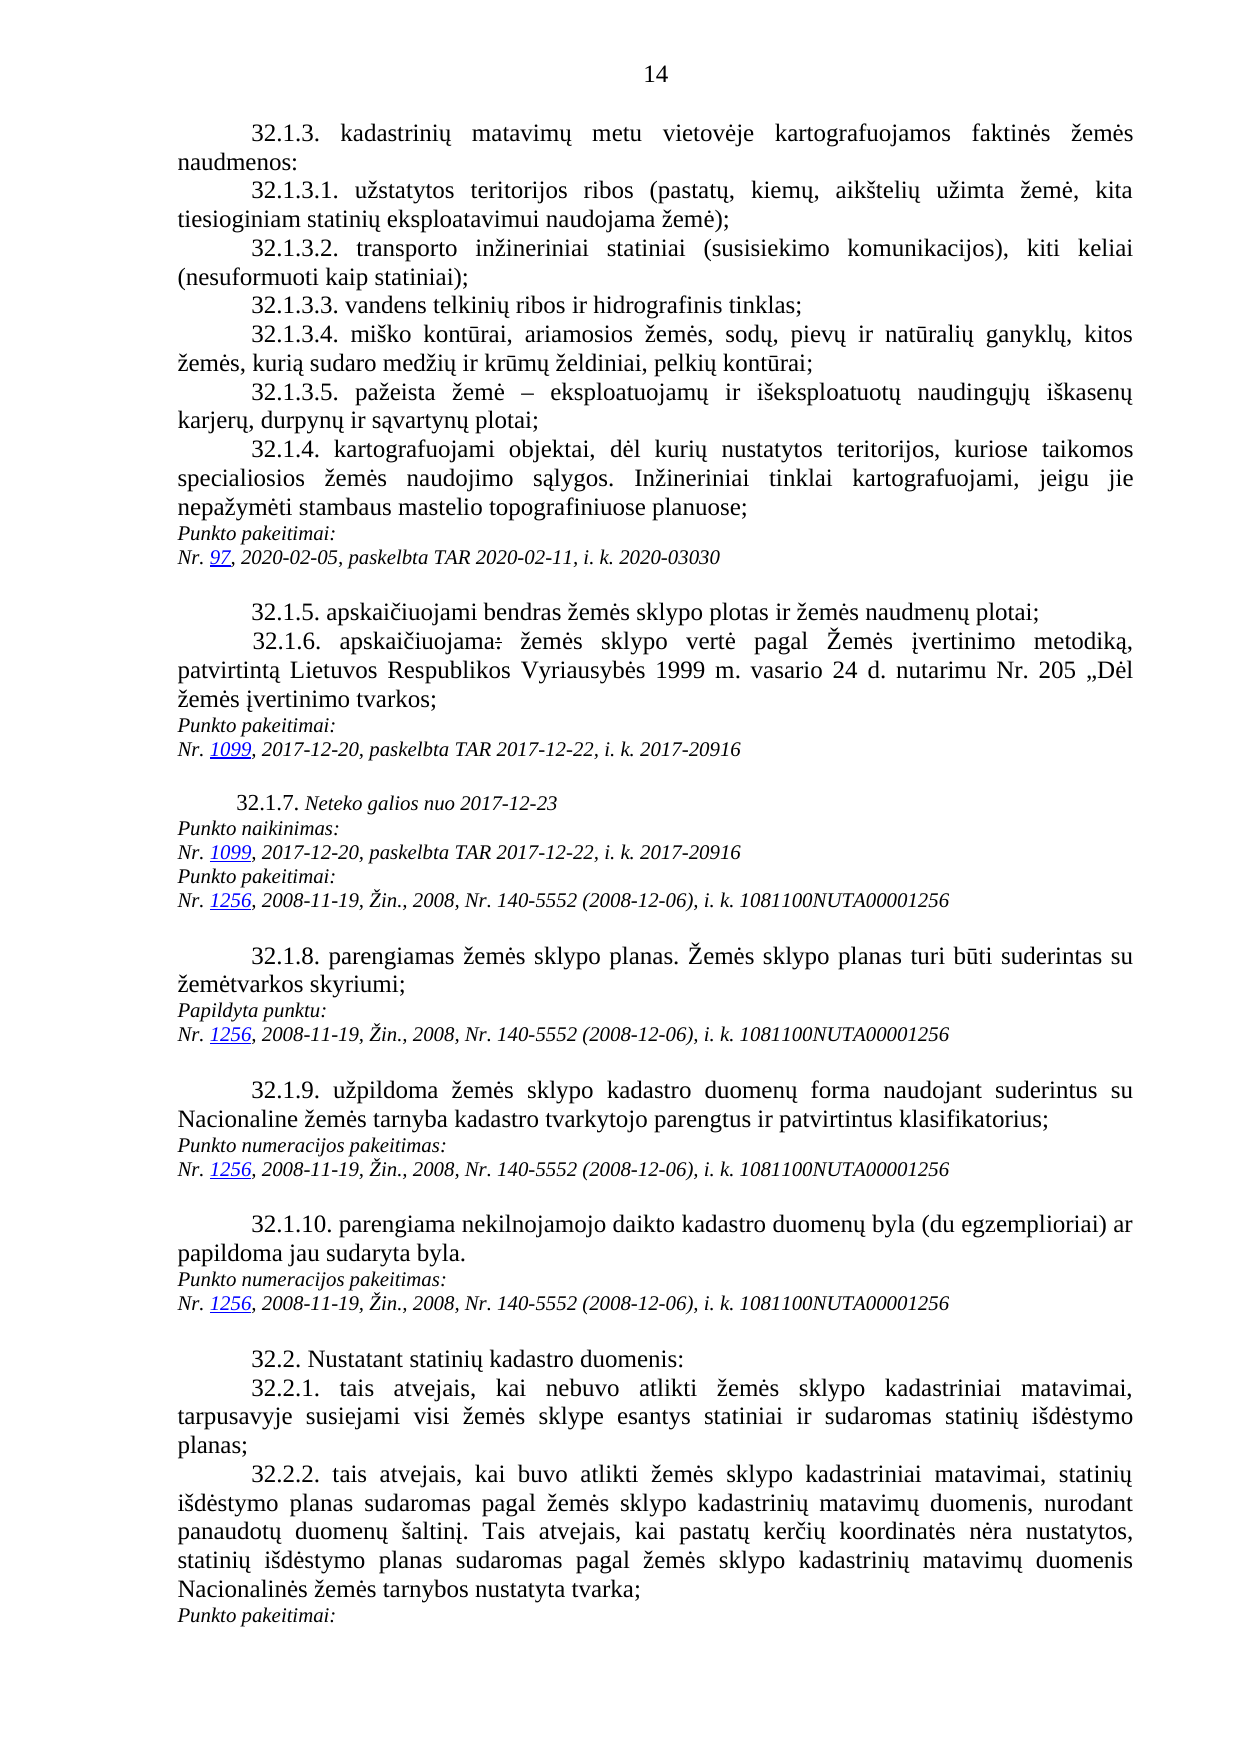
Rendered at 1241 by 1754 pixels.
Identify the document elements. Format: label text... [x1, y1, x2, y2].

text 32.2.1. tais atvejais, kai nebuvo atlikti žemės sklypo kadastriniai matavimai, tarpusavyje susiejami visi žemės sklype esantys statiniai ir sudaromas statinių išdėstymo planas; [177, 1373, 1134, 1459]
text Nr. 1099, 2017-12-20, paskelbta TAR 2017-12-22, i. k. 2017-20916 [177, 840, 1134, 864]
text Nr. 1256, 2008-11-19, Žin., 2008, Nr. 140-5552 (2008-12-06), i. k. 1081100NUTA00001256 [177, 1022, 1134, 1046]
text 32.1.3.2. transporto inžineriniai statiniai (susisiekimo komunikacijos), kiti keliai (nesuformuoti kaip statiniai); [177, 233, 1134, 291]
text Nr. 97, 2020-02-05, paskelbta TAR 2020-02-11, i. k. 2020-03030 [177, 545, 1134, 569]
text 32.1.6. apskaičiuojama: žemės sklypo vertė pagal Žemės įvertinimo metodiką, patvirtintą Lietuvos Respublikos Vyriausybės 1999 m. vasario 24 d. nutarimu Nr. 205 „Dėl žemės įvertinimo tvarkos; [177, 626, 1134, 712]
text Punkto naikinimas: [177, 816, 1134, 840]
text Punkto numeracijos pakeitimas: [177, 1133, 1134, 1157]
text Punkto pakeitimai: [177, 521, 1134, 545]
text 32.1.7. Neteko galios nuo 2017-12-23 [177, 789, 1134, 816]
text 32.1.9. užpildoma žemės sklypo kadastro duomenų forma naudojant suderintus su Nacionaline žemės tarnyba kadastro tvarkytojo parengtus ir patvirtintus klasifikatorius; [177, 1075, 1134, 1133]
text 32.1.3.1. užstatytos teritorijos ribos (pastatų, kiemų, aikštelių užimta žemė, kita tiesioginiam statinių eksploatavimui naudojama žemė); [177, 176, 1134, 233]
text 32.1.3.5. pažeista žemė – eksploatuojamų ir išeksploatuotų naudingųjų iškasenų karjerų, durpynų ir sąvartynų plotai; [177, 377, 1134, 434]
text Nr. 1256, 2008-11-19, Žin., 2008, Nr. 140-5552 (2008-12-06), i. k. 1081100NUTA00001256 [177, 1157, 1134, 1181]
text 32.1.10. parengiama nekilnojamojo daikto kadastro duomenų byla (du egzemplioriai) ar papildoma jau sudaryta byla. [177, 1209, 1134, 1267]
text Punkto pakeitimai: [177, 712, 1134, 737]
text 32.2.2. tais atvejais, kai buvo atlikti žemės sklypo kadastriniai matavimai, statinių išdėstymo planas sudaromas pagal žemės sklypo kadastrinių matavimų duomenis, nurodant panaudotų duomenų šaltinį. Tais atvejais, kai pastatų kerčių koordinatės nėra nustatytos, statinių išdėstymo planas sudaromas pagal žemės sklypo kadastrinių matavimų duomenis Nacionalinės žemės tarnybos nustatyta tvarka; [177, 1459, 1134, 1603]
text Nr. 1099, 2017-12-20, paskelbta TAR 2017-12-22, i. k. 2017-20916 [177, 737, 1134, 761]
text 32.1.3.3. vandens telkinių ribos ir hidrografinis tinklas; [177, 291, 1134, 319]
text 32.1.4. kartografuojami objektai, dėl kurių nustatytos teritorijos, kuriose taikomos specialiosios žemės naudojimo sąlygos. Inžineriniai tinklai kartografuojami, jeigu jie nepažymėti stambaus mastelio topografiniuose planuose; [177, 434, 1134, 521]
text Nr. 1256, 2008-11-19, Žin., 2008, Nr. 140-5552 (2008-12-06), i. k. 1081100NUTA00001256 [177, 888, 1134, 912]
text Punkto pakeitimai: [177, 864, 1134, 888]
text 32.1.5. apskaičiuojami bendras žemės sklypo plotas ir žemės naudmenų plotai; [177, 597, 1134, 626]
text Nr. 1256, 2008-11-19, Žin., 2008, Nr. 140-5552 (2008-12-06), i. k. 1081100NUTA00001256 [177, 1291, 1134, 1315]
text 32.2. Nustatant statinių kadastro duomenis: [177, 1344, 1134, 1373]
text 32.1.3. kadastrinių matavimų metu vietovėje kartografuojamos faktinės žemės naudmenos: [177, 118, 1134, 176]
text Papildyta punktu: [177, 998, 1134, 1022]
text Punkto numeracijos pakeitimas: [177, 1267, 1134, 1291]
text 32.1.3.4. miško kontūrai, ariamosios žemės, sodų, pievų ir natūralių ganyklų, kitos žemės, kurią sudaro medžių ir krūmų želdiniai, pelkių kontūrai; [177, 319, 1134, 377]
text Punkto pakeitimai: [177, 1603, 1134, 1627]
text 32.1.8. parengiamas žemės sklypo planas. Žemės sklypo planas turi būti suderintas su žemėtvarkos skyriumi; [177, 941, 1134, 998]
